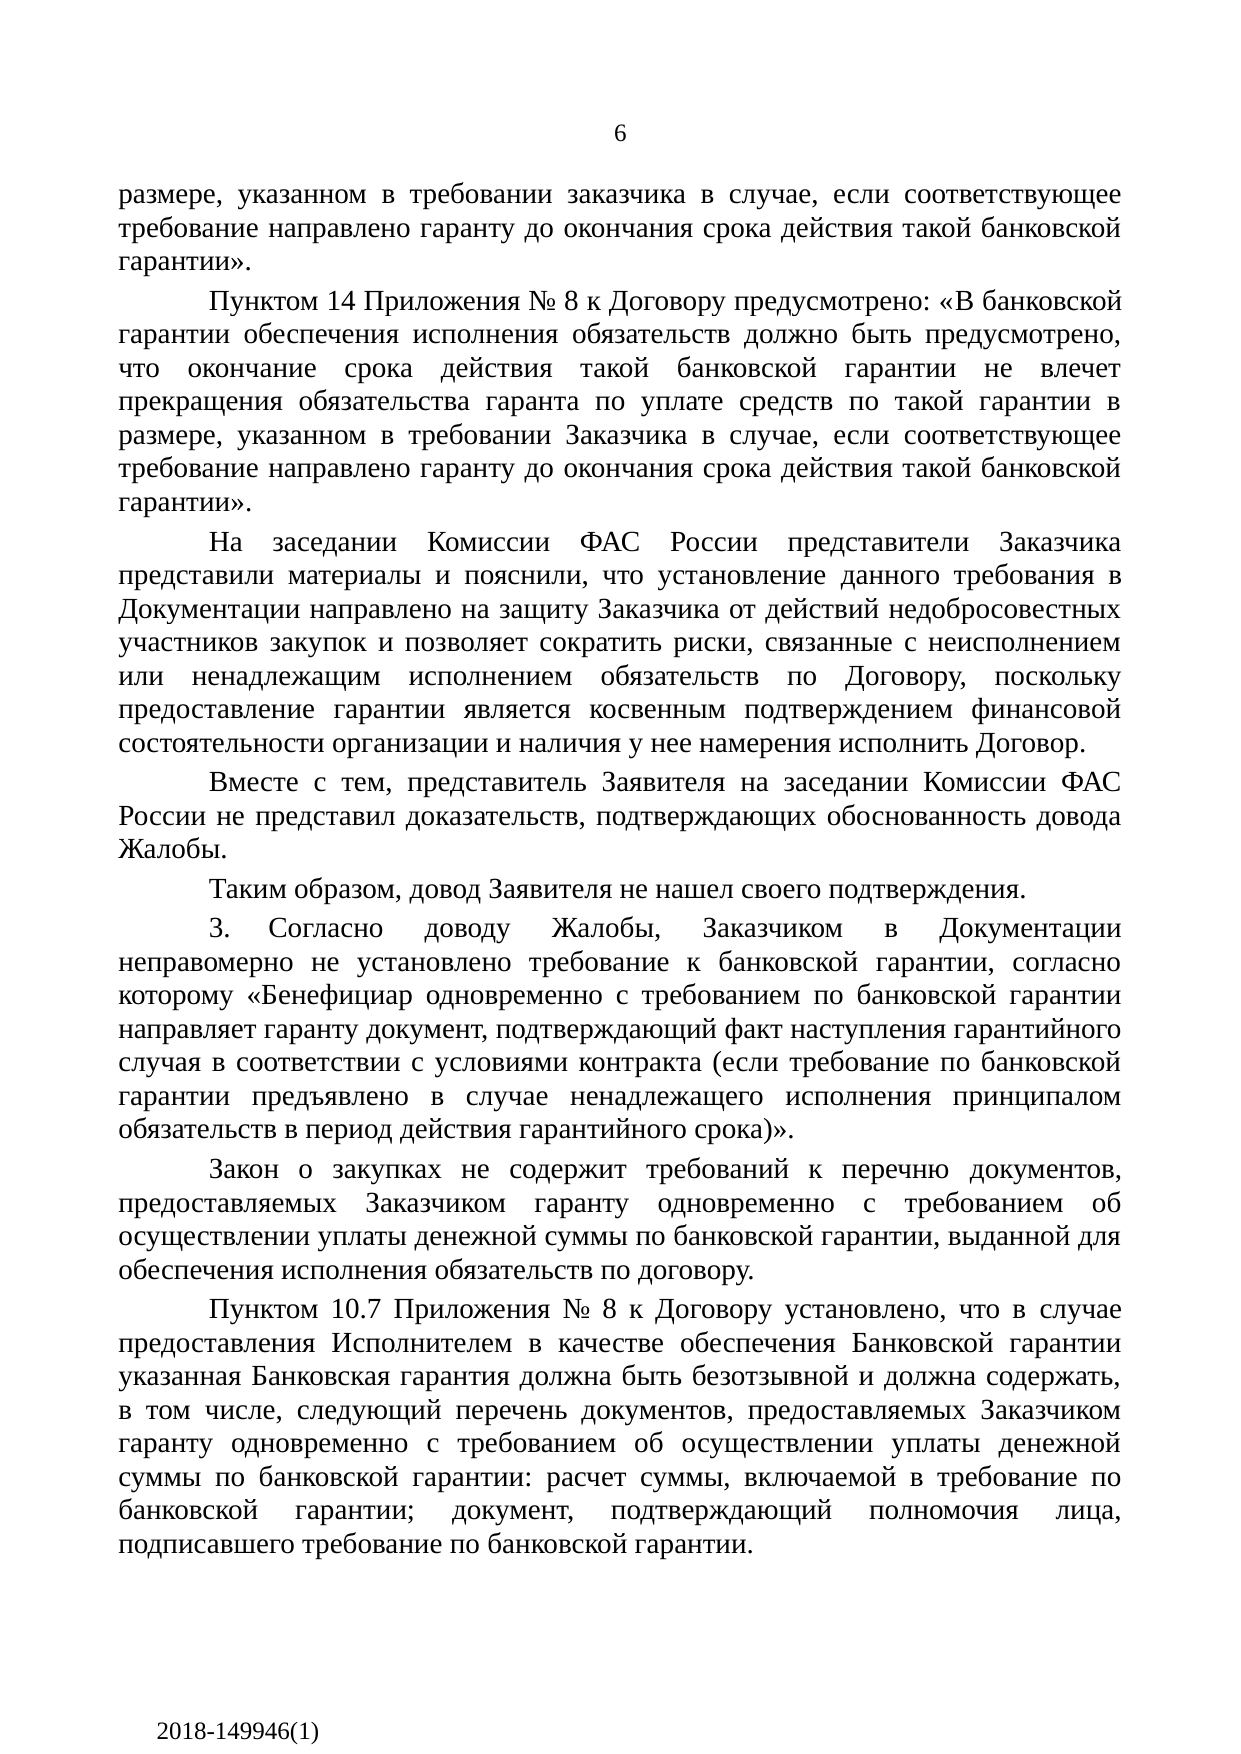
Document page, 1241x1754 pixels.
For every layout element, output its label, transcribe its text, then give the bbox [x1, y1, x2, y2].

text Таким образом, довод Заявителя не нашел своего подтверждения. [118, 871, 1122, 904]
text Закон о закупках не содержит требований к перечню документов, предоставляемых Заказчиком гаранту одновременно с требованием об осуществлении уплаты денежной суммы по банковской гарантии, выданной для обеспечения исполнения обязательств по договору. [118, 1151, 1122, 1285]
text Пунктом 10.7 Приложения № 8 к Договору установлено, что в случае предоставления Исполнителем в качестве обеспечения Банковской гарантии указанная Банковская гарантия должна быть безотзывной и должна содержать, в том числе, следующий перечень документов, предоставляемых Заказчиком гаранту одновременно с требованием об осуществлении уплаты денежной суммы по банковской гарантии: расчет суммы, включаемой в требование по банковской гарантии; документ, подтверждающий полномочия лица, подписавшего требование по банковской гарантии. [118, 1291, 1122, 1559]
list размере, указанном в требовании заказчика в случае, если соответствующее требование направлено гаранту до окончания срока действия такой банковской гарантии». [118, 176, 1122, 277]
text На заседании Комиссии ФАС России представители Заказчика представили материалы и пояснили, что установление данного требования в Документации направлено на защиту Заказчика от действий недобросовестных участников закупок и позволяет сократить риски, связанные с неисполнением или ненадлежащим исполнением обязательств по Договору, поскольку предоставление гарантии является косвенным подтверждением финансовой состоятельности организации и наличия у нее намерения исполнить Договор. [118, 524, 1122, 758]
list Согласно доводу Жалобы, Заказчиком в Документации неправомерно не установлено требование к банковской гарантии, согласно которому «Бенефициар одновременно с требованием по банковской гарантии направляет гаранту документ, подтверждающий факт наступления гарантийного случая в соответствии с условиями контракта (если требование по банковской гарантии предъявлено в случае ненадлежащего исполнения принципалом обязательств в период действия гарантийного срока)». [118, 910, 1122, 1145]
text Пунктом 14 Приложения № 8 к Договору предусмотрено: «В банковской гарантии обеспечения исполнения обязательств должно быть предусмотрено, что окончание срока действия такой банковской гарантии не влечет прекращения обязательства гаранта по уплате средств по такой гарантии в размере, указанном в требовании Заказчика в случае, если соответствующее требование направлено гаранту до окончания срока действия такой банковской гарантии». [118, 283, 1122, 518]
text Вместе с тем, представитель Заявителя на заседании Комиссии ФАС России не представил доказательств, подтверждающих обоснованность довода Жалобы. [118, 764, 1122, 865]
